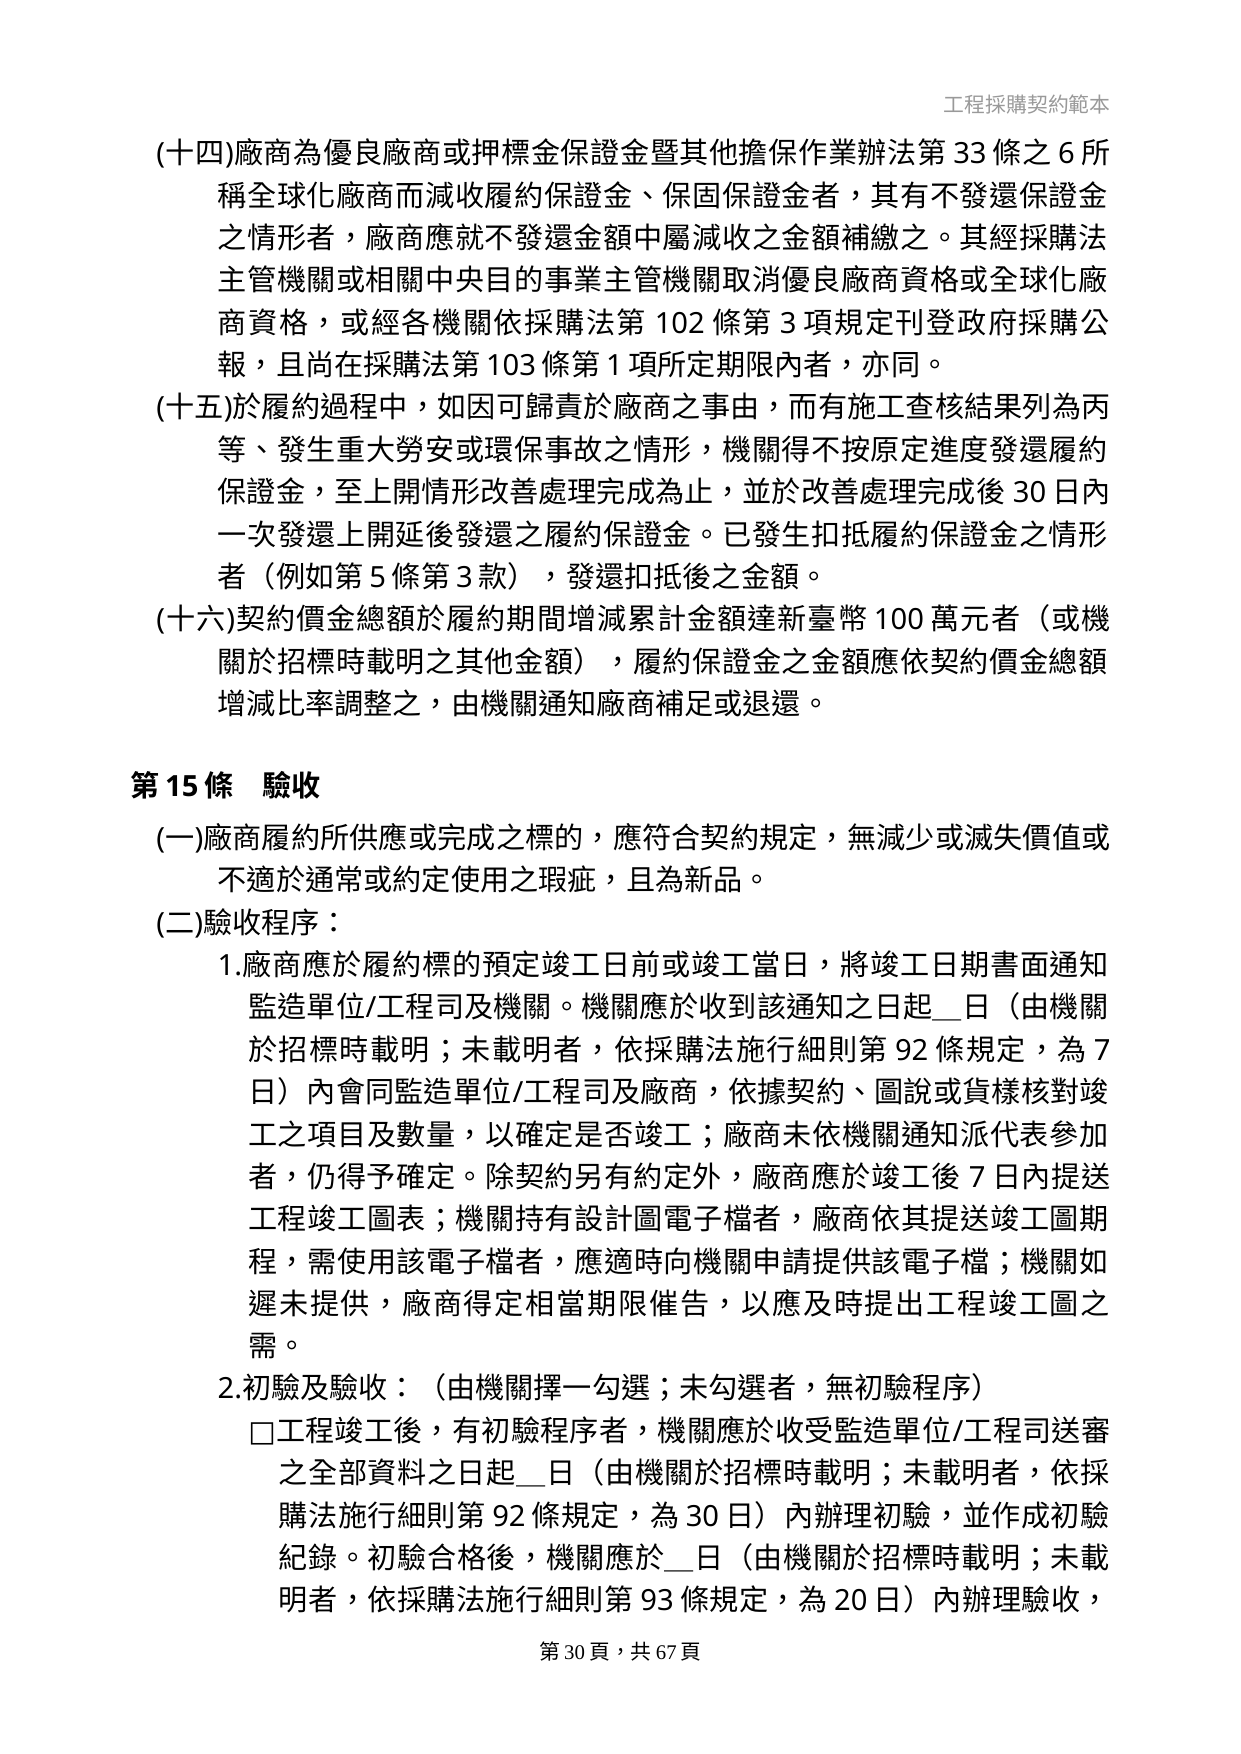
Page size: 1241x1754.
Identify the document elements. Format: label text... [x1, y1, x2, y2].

text 2.初驗及驗收：（由機關擇一勾選；未勾選者，無初驗程序） [217, 1365, 1110, 1407]
text (十四)廠商為優良廠商或押標金保證金暨其他擔保作業辦法第33條之6所稱全球化廠商而減收履約保證金、保固保證金者，其有不發還保證金之情形者，廠商應就不發還金額中屬減收之金額補繳之。其經採購法主管機關或相關中央目的事業主管機關取消優良廠商資格或全球化廠商資格，或經各機關依採購法第102條第3項規定刊登政府採購公報，且尚在採購法第103條第1項所定期限內者，亦同。 [156, 130, 1110, 384]
text (二)驗收程序： [156, 899, 1110, 942]
text 第15條 驗收 [130, 762, 1110, 805]
text (一)廠商履約所供應或完成之標的，應符合契約規定，無減少或滅失價值或不適於通常或約定使用之瑕疵，且為新品。 [156, 814, 1110, 899]
text 1.廠商應於履約標的預定竣工日前或竣工當日，將竣工日期書面通知監造單位/工程司及機關。機關應於收到該通知之日起＿日（由機關於招標時載明；未載明者，依採購法施行細則第92條規定，為7日）內會同監造單位/工程司及廠商，依據契約、圖說或貨樣核對竣工之項目及數量，以確定是否竣工；廠商未依機關通知派代表參加者，仍得予確定。除契約另有約定外，廠商應於竣工後7日內提送工程竣工圖表；機關持有設計圖電子檔者，廠商依其提送竣工圖期程，需使用該電子檔者，應適時向機關申請提供該電子檔；機關如遲未提供，廠商得定相當期限催告，以應及時提出工程竣工圖之需。 [217, 942, 1110, 1365]
text □工程竣工後，有初驗程序者，機關應於收受監造單位/工程司送審之全部資料之日起＿日（由機關於招標時載明；未載明者，依採購法施行細則第92條規定，為30日）內辦理初驗，並作成初驗紀錄。初驗合格後，機關應於＿日（由機關於招標時載明；未載明者，依採購法施行細則第93條規定，為20日）內辦理驗收， [248, 1407, 1110, 1619]
text (十六)契約價金總額於履約期間增減累計金額達新臺幣100萬元者（或機關於招標時載明之其他金額），履約保證金之金額應依契約價金總額增減比率調整之，由機關通知廠商補足或退還。 [156, 596, 1110, 723]
text (十五)於履約過程中，如因可歸責於廠商之事由，而有施工查核結果列為丙等、發生重大勞安或環保事故之情形，機關得不按原定進度發還履約保證金，至上開情形改善處理完成為止，並於改善處理完成後30日內一次發還上開延後發還之履約保證金。已發生扣抵履約保證金之情形者（例如第5條第3款），發還扣抵後之金額。 [156, 384, 1110, 596]
